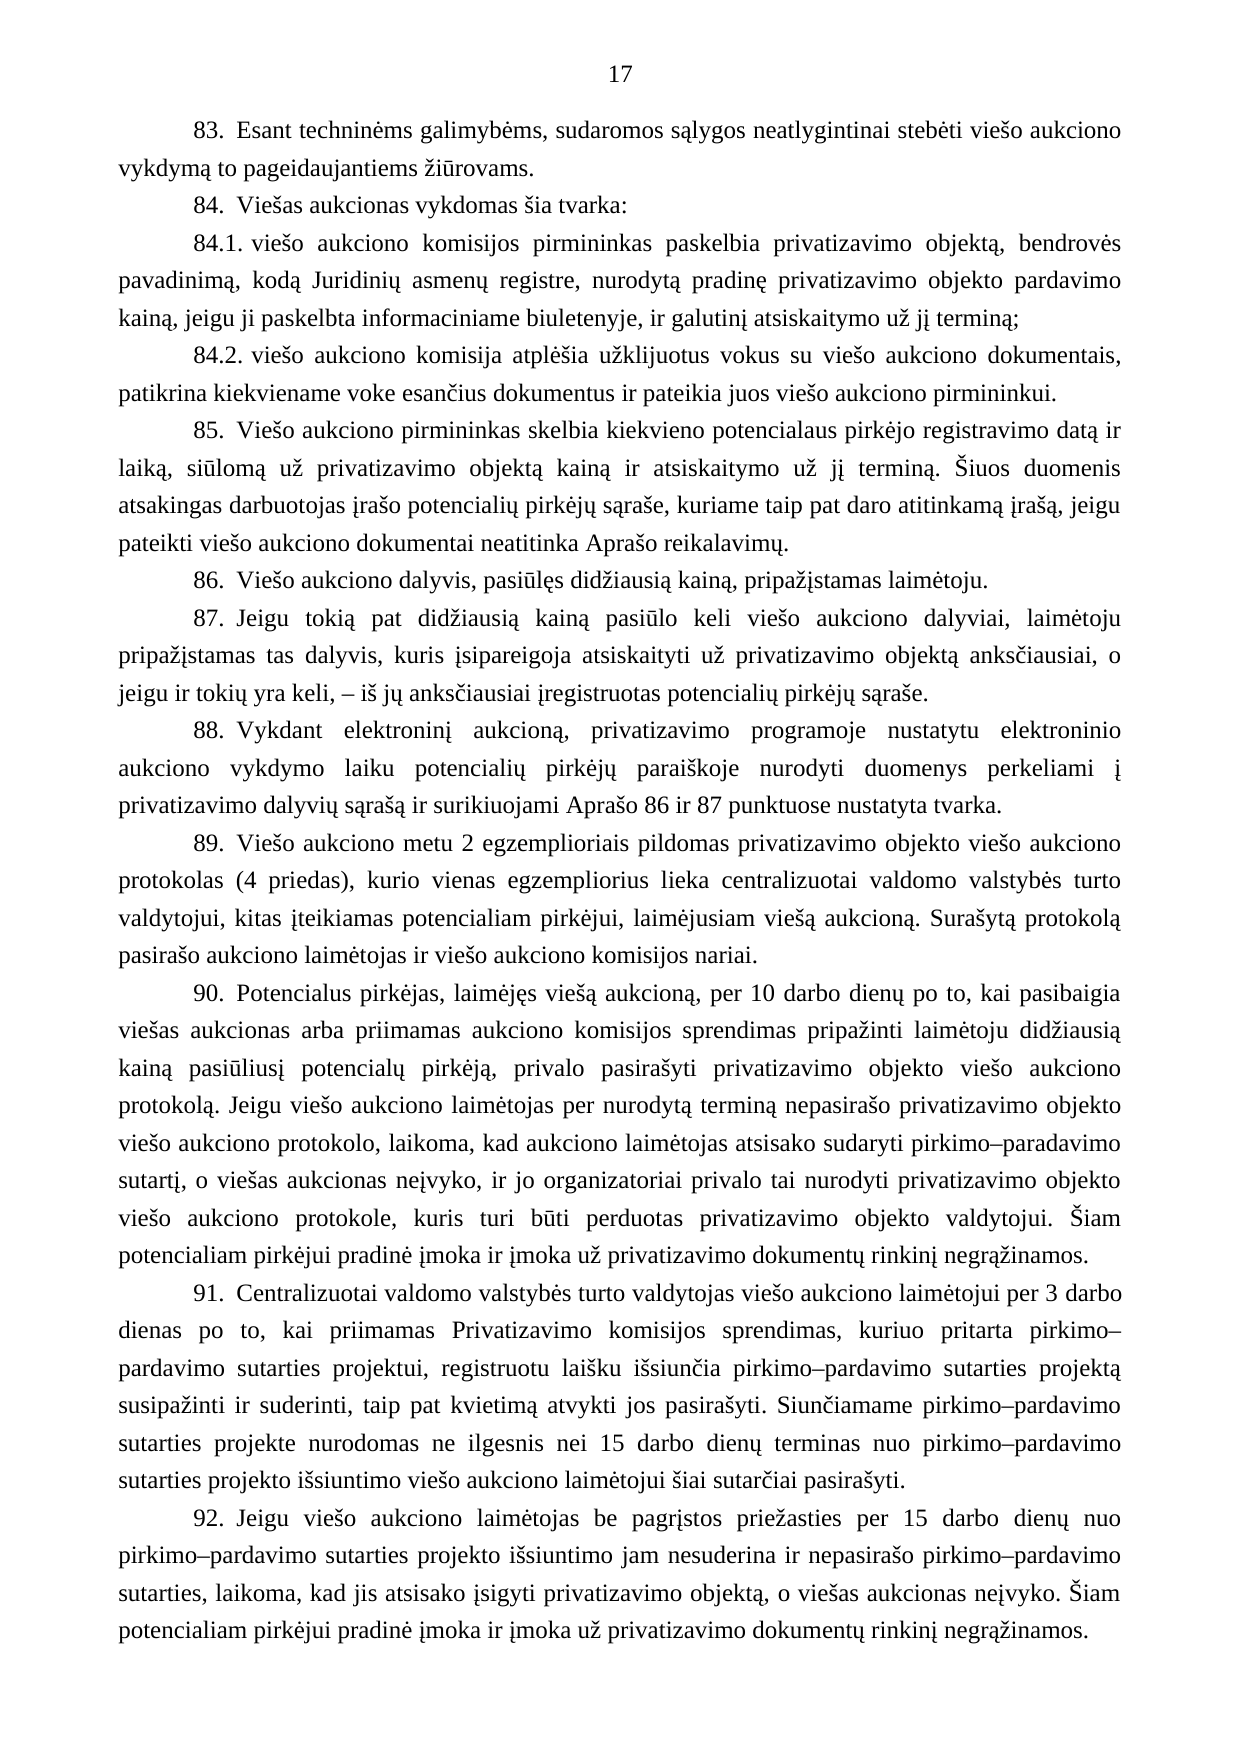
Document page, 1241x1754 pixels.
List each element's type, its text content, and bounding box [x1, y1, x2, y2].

text 84.1. viešo aukciono komisijos pirmininkas paskelbia privatizavimo objektą, bendrovės pavadinimą, kodą Juridinių asmenų registre, nurodytą pradinę privatizavimo objekto pardavimo kainą, jeigu ji paskelbta informaciniame biuletenyje, ir galutinį atsiskaitymo už jį terminą; [118, 219, 1122, 331]
text 85. Viešo aukciono pirmininkas skelbia kiekvieno potencialaus pirkėjo registravimo datą ir laiką, siūlomą už privatizavimo objektą kainą ir atsiskaitymo už jį terminą. Šiuos duomenis atsakingas darbuotojas įrašo potencialių pirkėjų sąraše, kuriame taip pat daro atitinkamą įrašą, jeigu pateikti viešo aukciono dokumentai neatitinka Aprašo reikalavimų. [118, 406, 1122, 556]
text 84.2. viešo aukciono komisija atplėšia užklijuotus vokus su viešo aukciono dokumentais, patikrina kiekviename voke esančius dokumentus ir pateikia juos viešo aukciono pirmininkui. [118, 331, 1122, 406]
text 84. Viešas aukcionas vykdomas šia tvarka: [118, 181, 1122, 219]
text 87. Jeigu tokią pat didžiausią kainą pasiūlo keli viešo aukciono dalyviai, laimėtoju pripažįstamas tas dalyvis, kuris įsipareigoja atsiskaityti už privatizavimo objektą anksčiausiai, o jeigu ir tokių yra keli, – iš jų anksčiausiai įregistruotas potencialių pirkėjų sąraše. [118, 594, 1122, 706]
text 90. Potencialus pirkėjas, laimėjęs viešą aukcioną, per 10 darbo dienų po to, kai pasibaigia viešas aukcionas arba priimamas aukciono komisijos sprendimas pripažinti laimėtoju didžiausią kainą pasiūliusį potencialų pirkėją, privalo pasirašyti privatizavimo objekto viešo aukciono protokolą. Jeigu viešo aukciono laimėtojas per nurodytą terminą nepasirašo privatizavimo objekto viešo aukciono protokolo, laikoma, kad aukciono laimėtojas atsisako sudaryti pirkimo–paradavimo sutartį, o viešas aukcionas neįvyko, ir jo organizatoriai privalo tai nurodyti privatizavimo objekto viešo aukciono protokole, kuris turi būti perduotas privatizavimo objekto valdytojui. Šiam potencialiam pirkėjui pradinė įmoka ir įmoka už privatizavimo dokumentų rinkinį negrąžinamos. [118, 969, 1122, 1269]
text 89. Viešo aukciono metu 2 egzemplioriais pildomas privatizavimo objekto viešo aukciono protokolas (4 priedas), kurio vienas egzempliorius lieka centralizuotai valdomo valstybės turto valdytojui, kitas įteikiamas potencialiam pirkėjui, laimėjusiam viešą aukcioną. Surašytą protokolą pasirašo aukciono laimėtojas ir viešo aukciono komisijos nariai. [118, 819, 1122, 969]
text 92. Jeigu viešo aukciono laimėtojas be pagrįstos priežasties per 15 darbo dienų nuo pirkimo–pardavimo sutarties projekto išsiuntimo jam nesuderina ir nepasirašo pirkimo–pardavimo sutarties, laikoma, kad jis atsisako įsigyti privatizavimo objektą, o viešas aukcionas neįvyko. Šiam potencialiam pirkėjui pradinė įmoka ir įmoka už privatizavimo dokumentų rinkinį negrąžinamos. [118, 1494, 1122, 1644]
text 91. Centralizuotai valdomo valstybės turto valdytojas viešo aukciono laimėtojui per 3 darbo dienas po to, kai priimamas Privatizavimo komisijos sprendimas, kuriuo pritarta pirkimo–pardavimo sutarties projektui, registruotu laišku išsiunčia pirkimo–pardavimo sutarties projektą susipažinti ir suderinti, taip pat kvietimą atvykti jos pasirašyti. Siunčiamame pirkimo–pardavimo sutarties projekte nurodomas ne ilgesnis nei 15 darbo dienų terminas nuo pirkimo–pardavimo sutarties projekto išsiuntimo viešo aukciono laimėtojui šiai sutarčiai pasirašyti. [118, 1269, 1122, 1494]
text 83. Esant techninėms galimybėms, sudaromos sąlygos neatlygintinai stebėti viešo aukciono vykdymą to pageidaujantiems žiūrovams. [118, 106, 1122, 181]
text 86. Viešo aukciono dalyvis, pasiūlęs didžiausią kainą, pripažįstamas laimėtoju. [118, 556, 1122, 594]
text 88. Vykdant elektroninį aukcioną, privatizavimo programoje nustatytu elektroninio aukciono vykdymo laiku potencialių pirkėjų paraiškoje nurodyti duomenys perkeliami į privatizavimo dalyvių sąrašą ir surikiuojami Aprašo 86 ir 87 punktuose nustatyta tvarka. [118, 706, 1122, 819]
